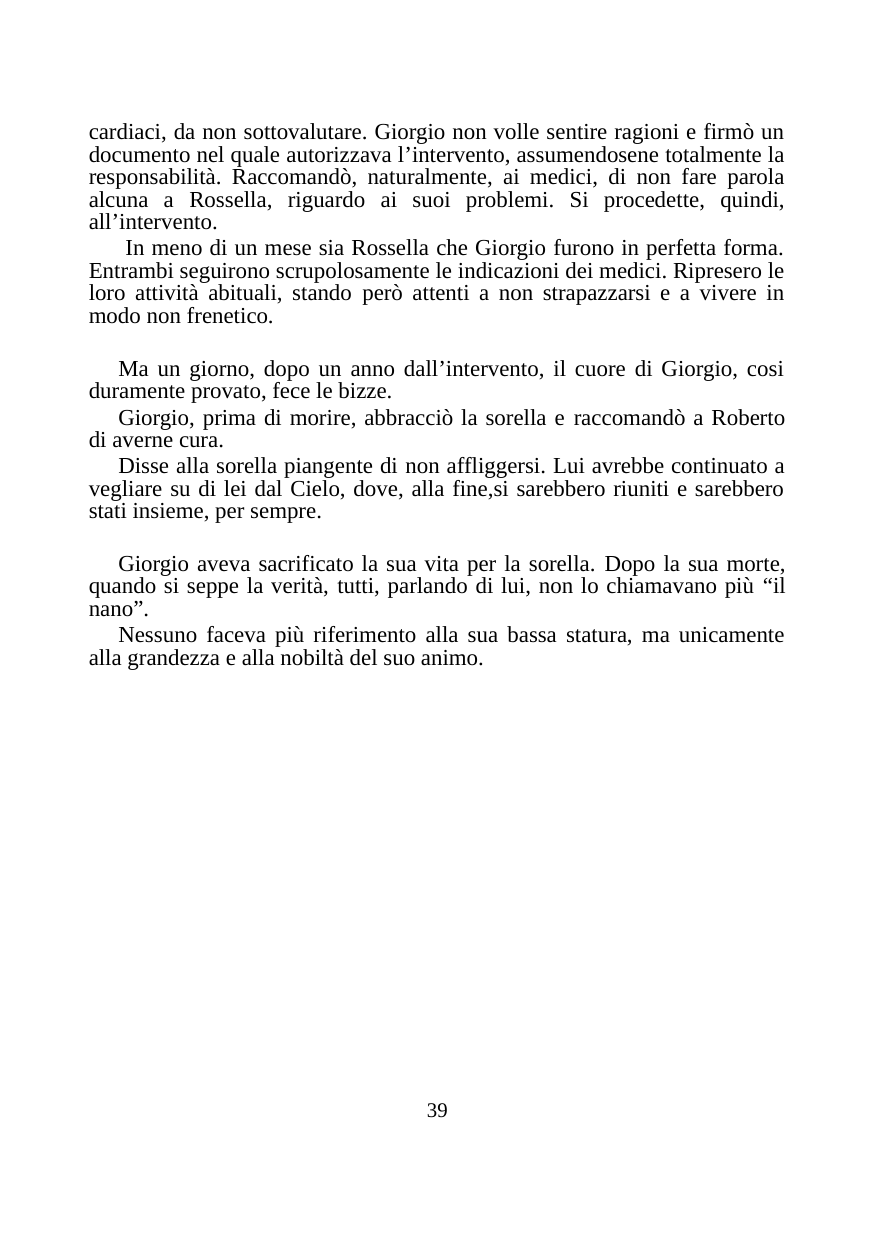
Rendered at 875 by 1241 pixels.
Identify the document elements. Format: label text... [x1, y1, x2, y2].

text In meno di un mese sia Rossella che Giorgio furono in perfetta forma. Entrambi seguirono scrupolosamente le indicazioni dei medici. Ripresero le loro attività abituali, stando però attenti a non strapazzarsi e a vivere in modo non frenetico. [88, 234, 786, 328]
text Nessuno faceva più riferimento alla sua bassa statura, ma unicamente alla grandezza e alla nobiltà del suo animo. [88, 621, 786, 670]
text cardiaci, da non sottovalutare. Giorgio non volle sentire ragioni e firmò un documento nel quale autorizzava l’intervento, assumendosene totalmente la responsabilità. Raccomandò, naturalmente, ai medici, di non fare parola alcuna a Rossella, riguardo ai suoi problemi. Si procedette, quindi, all’intervento. [88, 118, 786, 234]
text Giorgio, prima di morire, abbracciò la sorella e raccomandò a Roberto di averne cura. [88, 403, 786, 452]
text Disse alla sorella piangente di non affliggersi. Lui avrebbe continuato a vegliare su di lei dal Cielo, dove, alla fine,si sarebbero riuniti e sarebbero stati insieme, per sempre. [88, 452, 786, 524]
text Ma un giorno, dopo un anno dall’intervento, il cuore di Giorgio, cosi duramente provato, fece le bizze. [88, 355, 786, 403]
text Giorgio aveva sacrificato la sua vita per la sorella. Dopo la sua morte, quando si seppe la verità, tutti, parlando di lui, non lo chiamavano più “il nano”. [88, 550, 786, 621]
